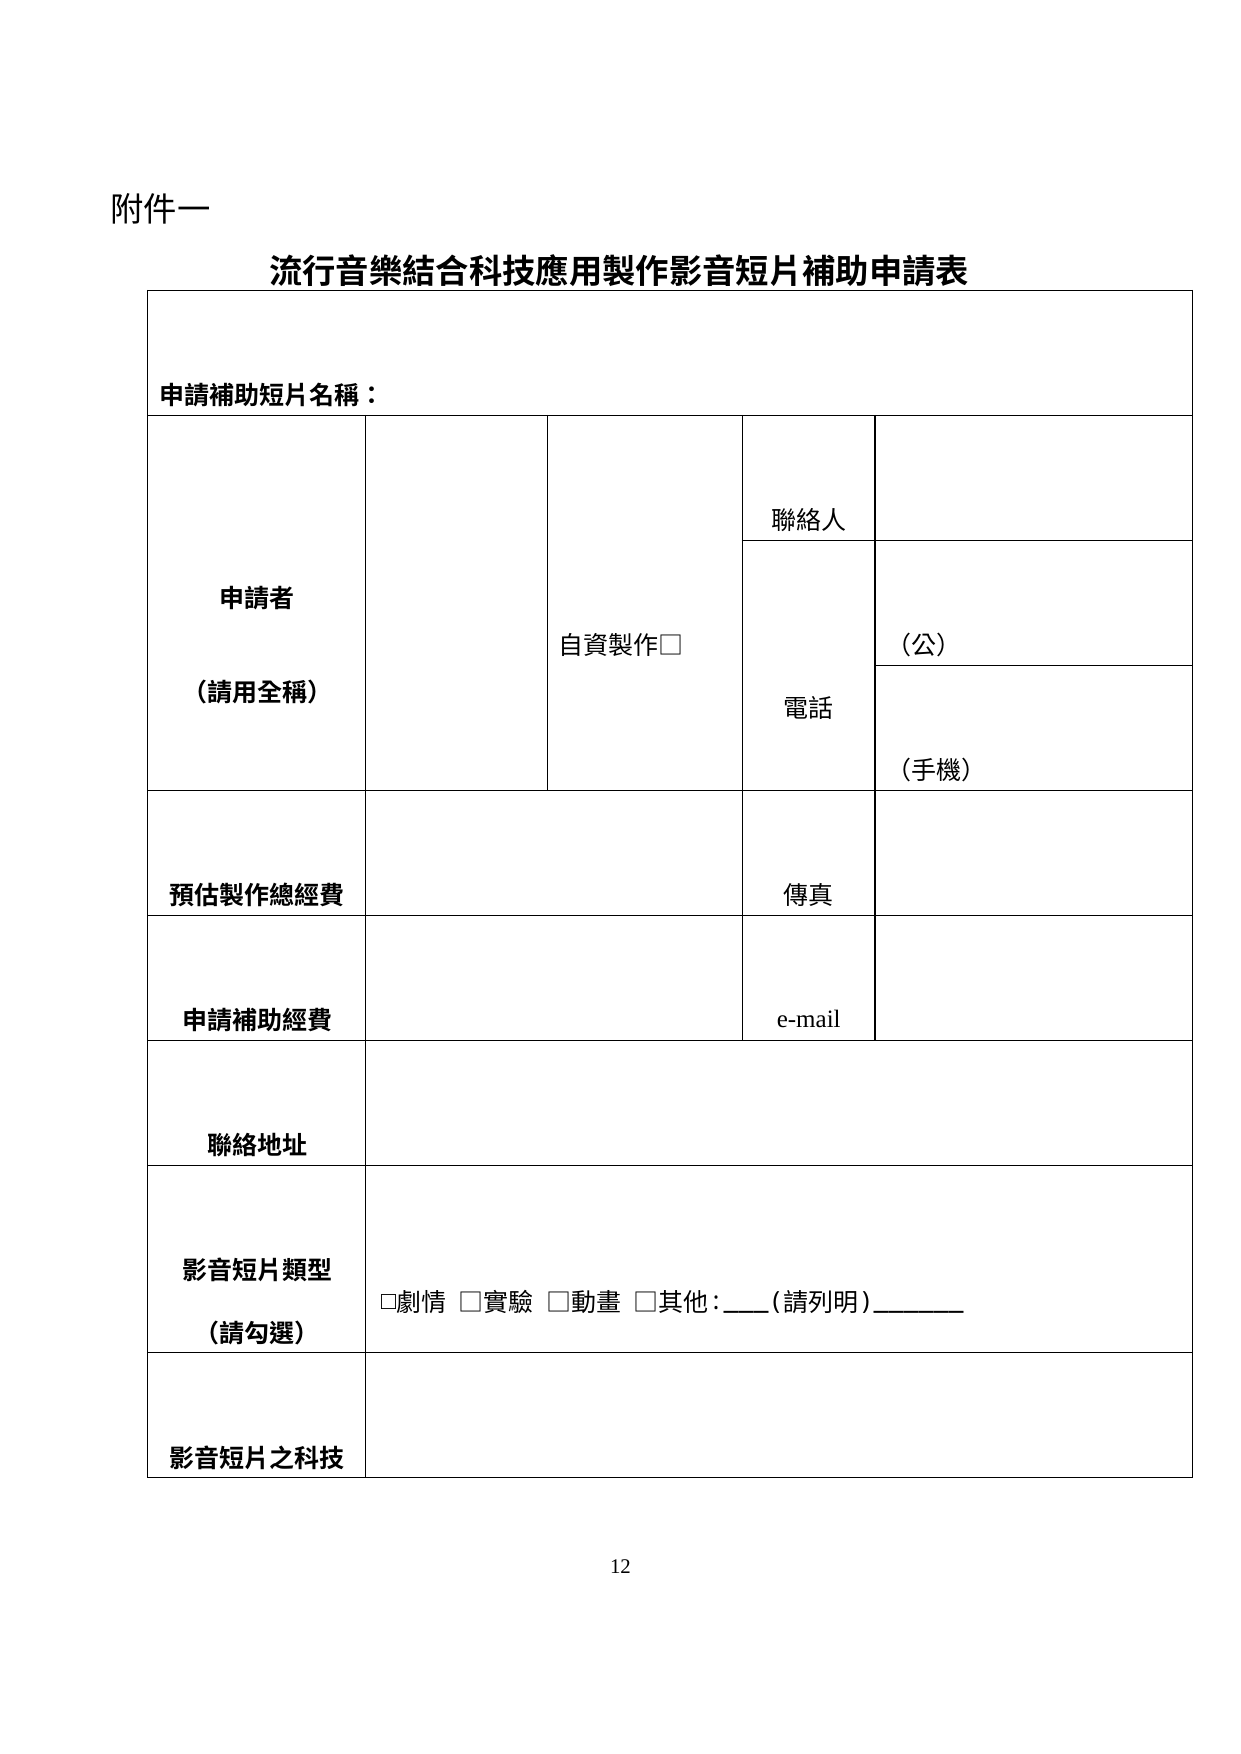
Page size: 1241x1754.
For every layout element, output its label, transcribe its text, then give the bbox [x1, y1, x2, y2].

table_cell （手機） [876, 666, 1192, 790]
table_cell 申請補助經費 [148, 916, 365, 1040]
table_header 申請補助短片名稱： [148, 291, 1192, 415]
table_cell 聯絡人 [743, 416, 874, 540]
table_cell e-mail [743, 916, 874, 1040]
table_cell 傳真 [743, 791, 874, 915]
table_cell □劇情 □實驗 □動畫 □其他:­­___(請列明)______ [366, 1166, 1192, 1352]
table_cell [366, 416, 547, 790]
text 附件一 [110, 165, 1127, 227]
table_cell 影音短片之科技 [148, 1353, 365, 1477]
table_cell 聯絡地址 [148, 1041, 365, 1165]
table_cell [876, 416, 1192, 540]
table_cell [366, 791, 742, 915]
table_cell [366, 916, 742, 1040]
table_cell [366, 1353, 1192, 1477]
table_cell （公） [876, 541, 1192, 665]
table_cell 電話 [743, 541, 874, 790]
table_cell 預估製作總經費 [148, 791, 365, 915]
table_cell 影音短片類型 （請勾選） [148, 1166, 365, 1352]
table_cell [876, 791, 1192, 915]
table_cell 申請者 （請用全稱） [148, 416, 365, 790]
table_cell [366, 1041, 1192, 1165]
text 流行音樂結合科技應用製作影音短片補助申請表 [110, 227, 1127, 290]
table_cell [876, 916, 1192, 1040]
table_cell 自資製作□ [548, 416, 742, 790]
